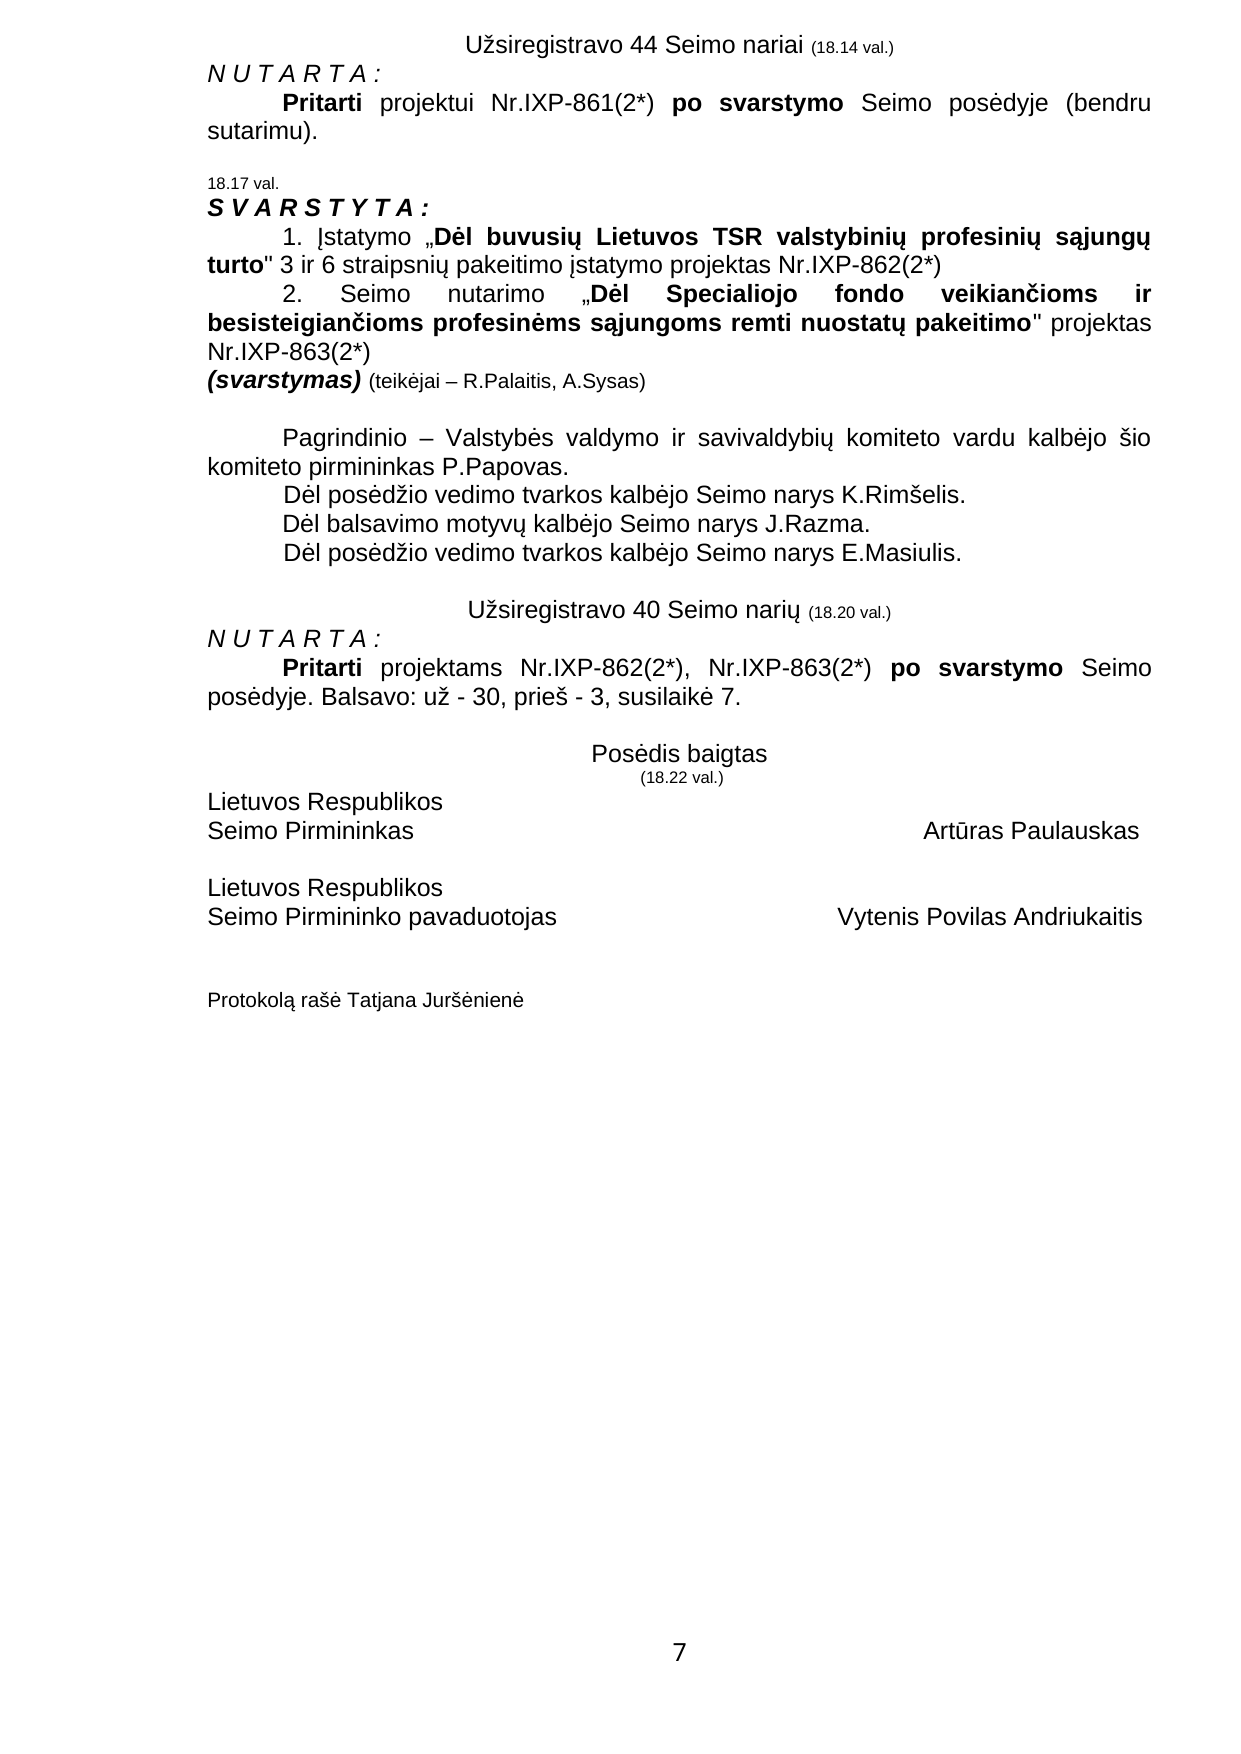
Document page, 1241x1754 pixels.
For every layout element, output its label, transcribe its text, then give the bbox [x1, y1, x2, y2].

text (18.22 val.) [207, 768, 1152, 787]
text Pritarti projektams Nr.IXP-862(2*), Nr.IXP-863(2*) po svarstymo Seimo posėdyje. Balsavo: už - 30, prieš - 3, susilaikė 7. [207, 653, 1152, 710]
text Užsiregistravo 44 Seimo nariai (18.14 val.) [207, 30, 1152, 59]
text Dėl posėdžio vedimo tvarkos kalbėjo Seimo narys E.Masiulis. [207, 538, 1152, 567]
text Pagrindinio – Valstybės valdymo ir savivaldybių komiteto vardu kalbėjo šio komiteto pirmininkas P.Papovas. [207, 423, 1152, 480]
text Posėdis baigtas [207, 739, 1152, 768]
text 18.17 val. [207, 174, 1152, 193]
text (svarstymas) (teikėjai – R.Palaitis, A.Sysas) [207, 365, 1152, 394]
text N U T A R T A : [207, 624, 1152, 653]
text Lietuvos Respublikos [207, 873, 1152, 902]
text Pritarti projektui Nr.IXP-861(2*) po svarstymo Seimo posėdyje (bendru sutarimu). [207, 87, 1152, 145]
text Dėl balsavimo motyvų kalbėjo Seimo narys J.Razma. [207, 509, 1152, 538]
text Protokolą rašė Tatjana Juršėnienė [207, 988, 1152, 1012]
text 2. Seimo nutarimo „Dėl Specialiojo fondo veikiančioms ir besisteigiančioms profesinėms sąjungoms remti nuostatų pakeitimo" projektas Nr.IXP-863(2*) [207, 279, 1152, 365]
text N U T A R T A : [207, 59, 1152, 87]
text 1. Įstatymo „Dėl buvusių Lietuvos TSR valstybinių profesinių sąjungų turto" 3 ir 6 straipsnių pakeitimo įstatymo projektas Nr.IXP-862(2*) [207, 222, 1152, 279]
text Seimo Pirmininkas Artūras Paulauskas [207, 816, 1152, 844]
text Užsiregistravo 40 Seimo narių (18.20 val.) [207, 595, 1152, 624]
text Lietuvos Respublikos [207, 787, 1152, 816]
text Seimo Pirmininko pavaduotojas Vytenis Povilas Andriukaitis [207, 902, 1152, 931]
text S V A R S T Y T A : [207, 193, 1152, 222]
text Dėl posėdžio vedimo tvarkos kalbėjo Seimo narys K.Rimšelis. [207, 480, 1152, 509]
